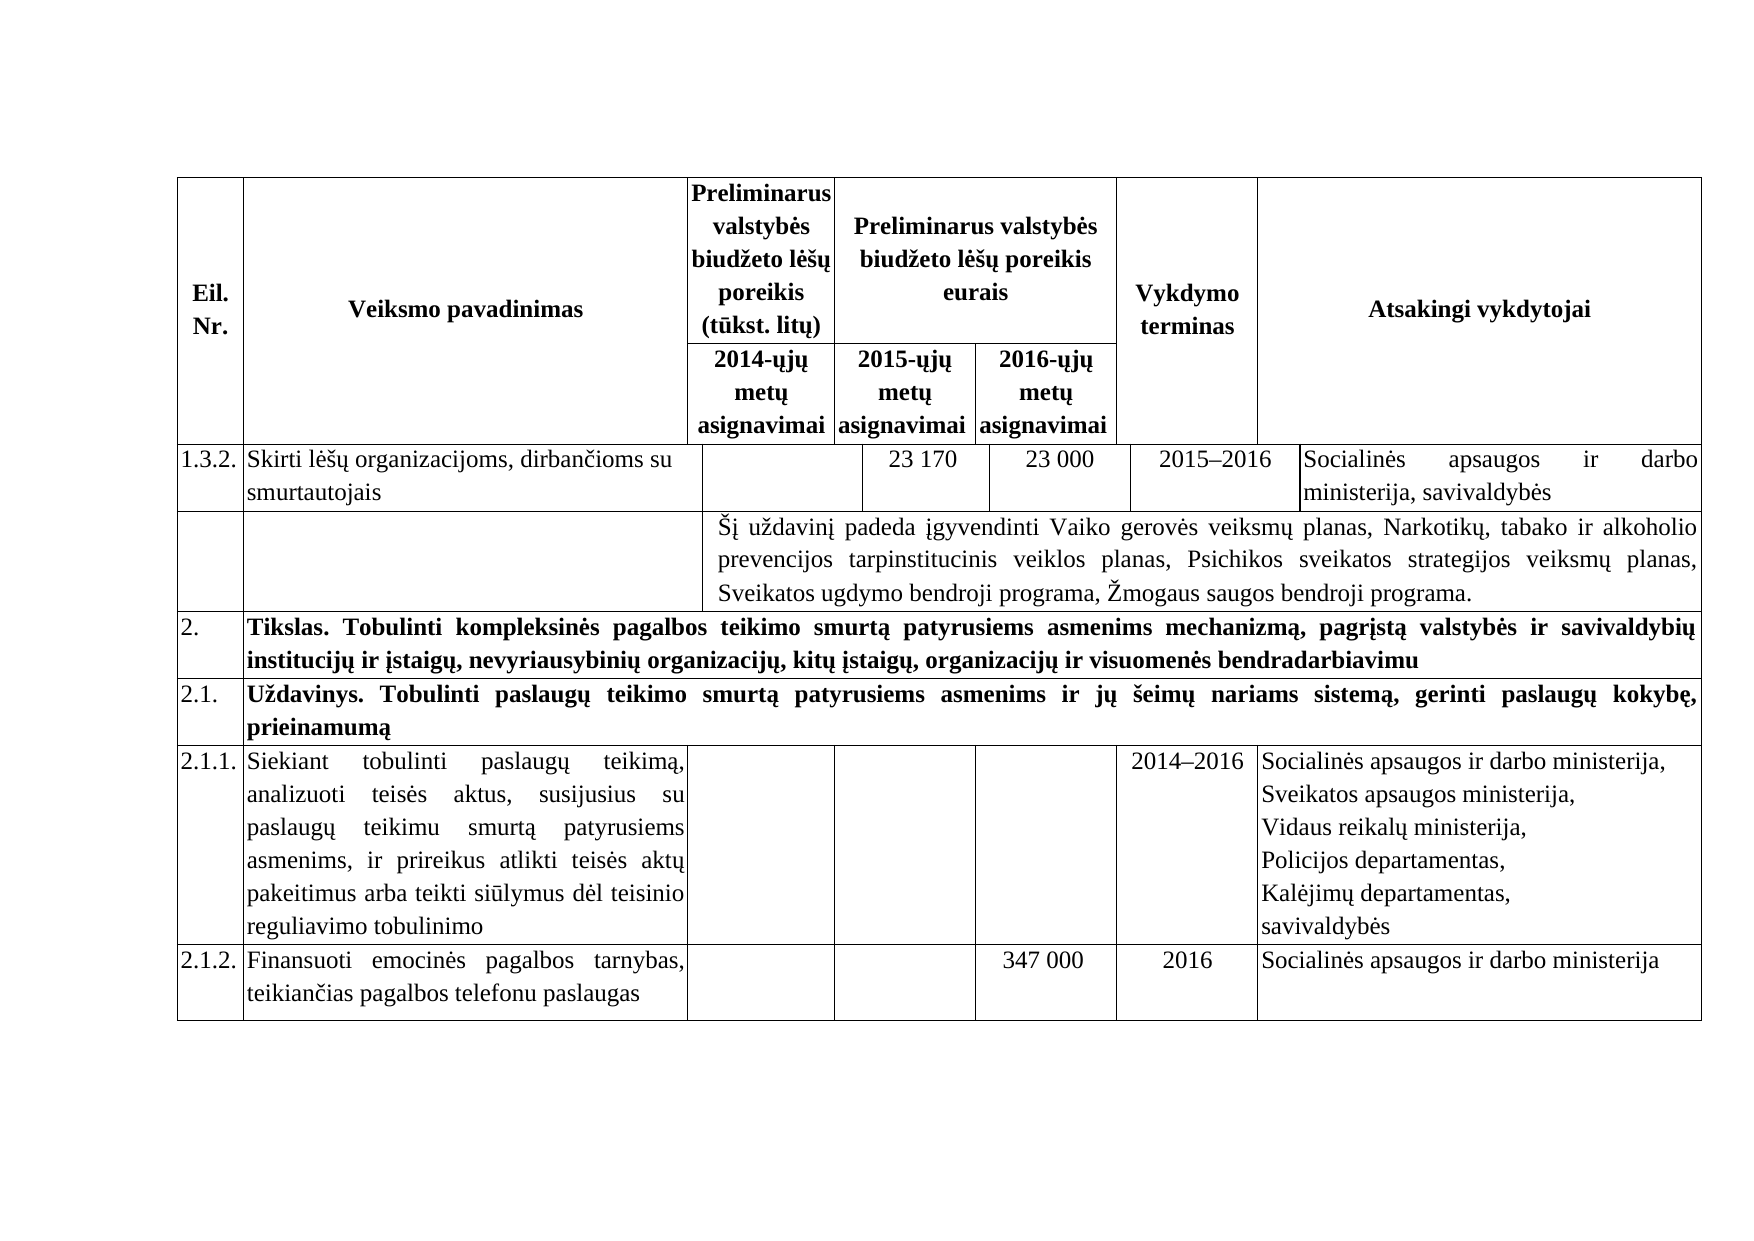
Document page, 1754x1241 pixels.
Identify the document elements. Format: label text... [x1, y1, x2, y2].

table_header Preliminarus valstybės biudžeto lėšų poreikis (tūkst. litų) [688, 178, 834, 343]
table_cell Uždavinys. Tobulinti paslaugų teikimo smurtą patyrusiems asmenims ir jų šeimų nariams sistemą, gerinti paslaugų kokybę, prieinamumą [244, 679, 1701, 745]
table_cell Siekiant tobulinti paslaugų teikimą, analizuoti teisės aktus, susijusius su paslaugų teikimu smurtą patyrusiems asmenims, ir prireikus atlikti teisės aktų pakeitimus arba teikti siūlymus dėl teisinio reguliavimo tobulinimo [244, 746, 687, 944]
table_cell 2.1. [178, 679, 243, 745]
table_cell 2014–2016 [1117, 746, 1257, 944]
table_cell Šį uždavinį padeda įgyvendinti Vaiko gerovės veiksmų planas, Narkotikų, tabako ir alkoholio prevencijos tarpinstitucinis veiklos planas, Psichikos sveikatos strategijos veiksmų planas, Sveikatos ugdymo bendroji programa, Žmogaus saugos bendroji programa. [703, 512, 1701, 611]
table_cell 347 000 [976, 945, 1116, 1020]
table_header Atsakingi vykdytojai [1258, 178, 1701, 443]
table_cell Skirti lėšų organizacijoms, dirbančioms su smurtautojais [244, 445, 702, 511]
table_cell 2015–2016 [1131, 445, 1299, 511]
table_cell Socialinės apsaugos ir darbo ministerija, Sveikatos apsaugos ministerija, Vidaus reikalų ministerija, Policijos departamentas, Kalėjimų departamentas, savivaldybės [1258, 746, 1701, 944]
table_cell 1.3.2. [178, 445, 243, 511]
table_cell Socialinės apsaugos ir darbo ministerija [1258, 945, 1701, 1020]
table_cell Finansuoti emocinės pagalbos tarnybas, teikiančias pagalbos telefonu paslaugas [244, 945, 687, 1020]
table_cell Socialinės apsaugos ir darbo ministerija, savivaldybės [1301, 445, 1701, 511]
table_cell 23 170 [863, 445, 989, 511]
table_header Preliminarus valstybės biudžeto lėšų poreikis eurais [835, 178, 1116, 343]
table_cell 2016 [1117, 945, 1257, 1020]
table_cell [703, 445, 862, 511]
table_cell 2.1.2. [178, 945, 243, 1020]
table_cell 2016-ųjų metų asignavimai [976, 344, 1116, 443]
table_cell [244, 512, 702, 611]
table_header Veiksmo pavadinimas [244, 178, 687, 443]
table_cell [835, 945, 975, 1020]
table_header Eil. Nr. [178, 178, 243, 443]
table_cell 2.1.1. [178, 746, 243, 944]
table_cell [178, 512, 243, 611]
table_cell [688, 945, 834, 1020]
table_header Vykdymo terminas [1117, 178, 1257, 443]
table_cell [688, 746, 834, 944]
table_cell 2014-ųjų metų asignavimai [688, 344, 834, 443]
table_cell [835, 746, 975, 944]
table_cell 2015-ųjų metų asignavimai [835, 344, 975, 443]
table_cell 2. [178, 612, 243, 678]
table_cell Tikslas. Tobulinti kompleksinės pagalbos teikimo smurtą patyrusiems asmenims mechanizmą, pagrįstą valstybės ir savivaldybių institucijų ir įstaigų, nevyriausybinių organizacijų, kitų įstaigų, organizacijų ir visuomenės bendradarbiavimu [244, 612, 1701, 678]
table_cell [976, 746, 1116, 944]
table_cell 23 000 [990, 445, 1130, 511]
